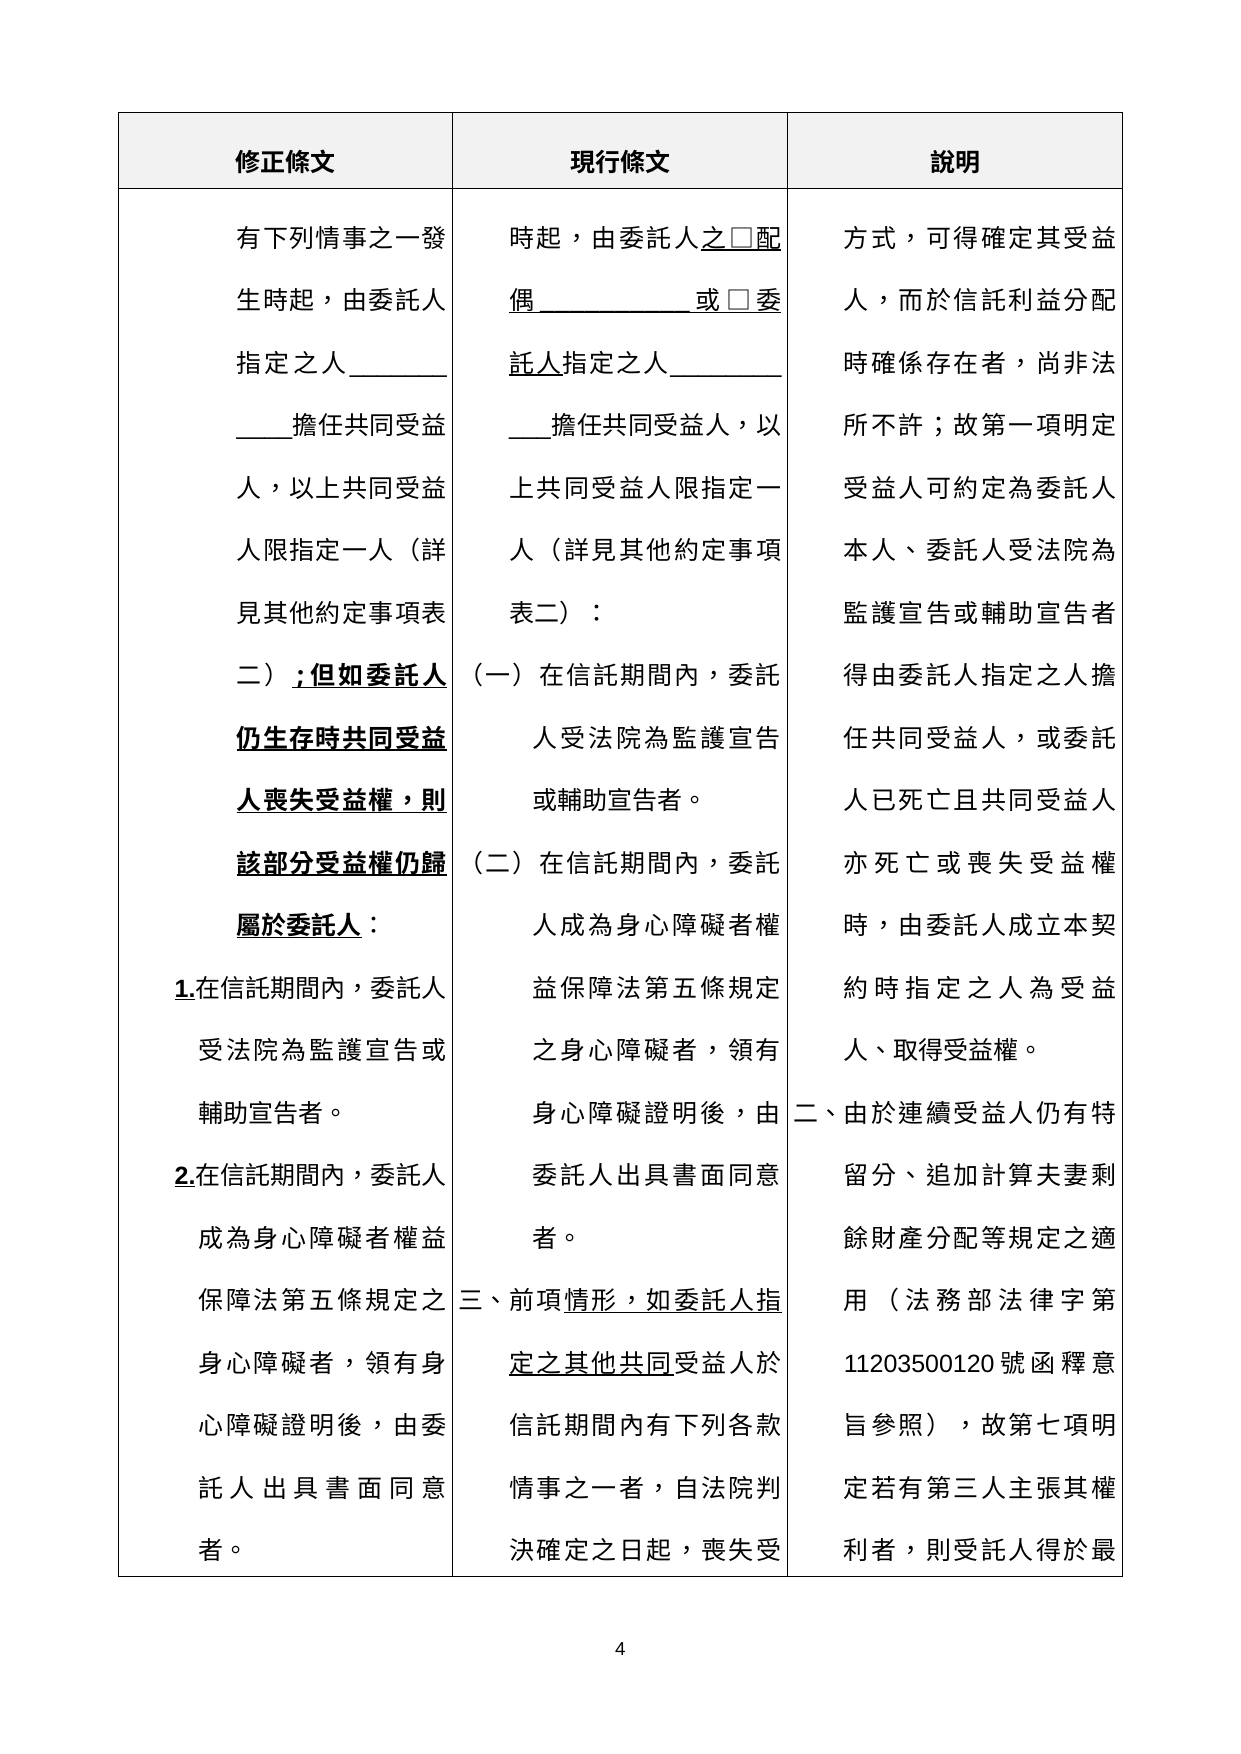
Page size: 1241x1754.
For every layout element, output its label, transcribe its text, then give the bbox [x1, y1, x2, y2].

table_header 現行條文 [453, 113, 787, 188]
table_header 說明 [788, 113, 1122, 188]
table_cell 方式，可得確定其受益人，而於信託利益分配時確係存在者，尚非法所不許；故第一項明定受益人可約定為委託人本人、委託人受法院為監護宣告或輔助宣告者得由委託人指定之人擔任共同受益人，或委託人已死亡且共同受益人亦死亡或喪失受益權時，由委託人成立本契約時指定之人為受益人、取得受益權。 二、 由於連續受益人仍有特留分、追加計算夫妻剩餘財產分配等規定之適用（法務部法律字第11203500120號函釋意旨參照），故第七項明定若有第三人主張其權利者，則受託人得於最 [788, 189, 1122, 1576]
table_cell 有下列情事之一發生時起，由委託人指定之人___________擔任共同受益人，以上共同受益人限指定一人（詳見其他約定事項表二）;但如委託人仍生存時共同受益人喪失受益權，則該部分受益權仍歸屬於委託人： 1.在信託期間內，委託人受法院為監護宣告或輔助宣告者。 2.在信託期間內，委託人成為身心障礙者權益保障法第五條規定之身心障礙者，領有身心障礙證明後，由委託人出具書面同意者。 [119, 189, 452, 1576]
table_cell 時起，由委託人之□配偶__________或□委託人指定之人___________擔任共同受益人，以上共同受益人限指定一人（詳見其他約定事項表二）： （一）在信託期間內，委託人受法院為監護宣告或輔助宣告者。 （二）在信託期間內，委託人成為身心障礙者權益保障法第五條規定之身心障礙者，領有身心障礙證明後，由委託人出具書面同意者。 三、 前項情形，如委託人指定之其他共同受益人於信託期間內有下列各款情事之一者，自法院判決確定之日起，喪失受 [453, 189, 787, 1576]
table_header 修正條文 [119, 113, 452, 188]
